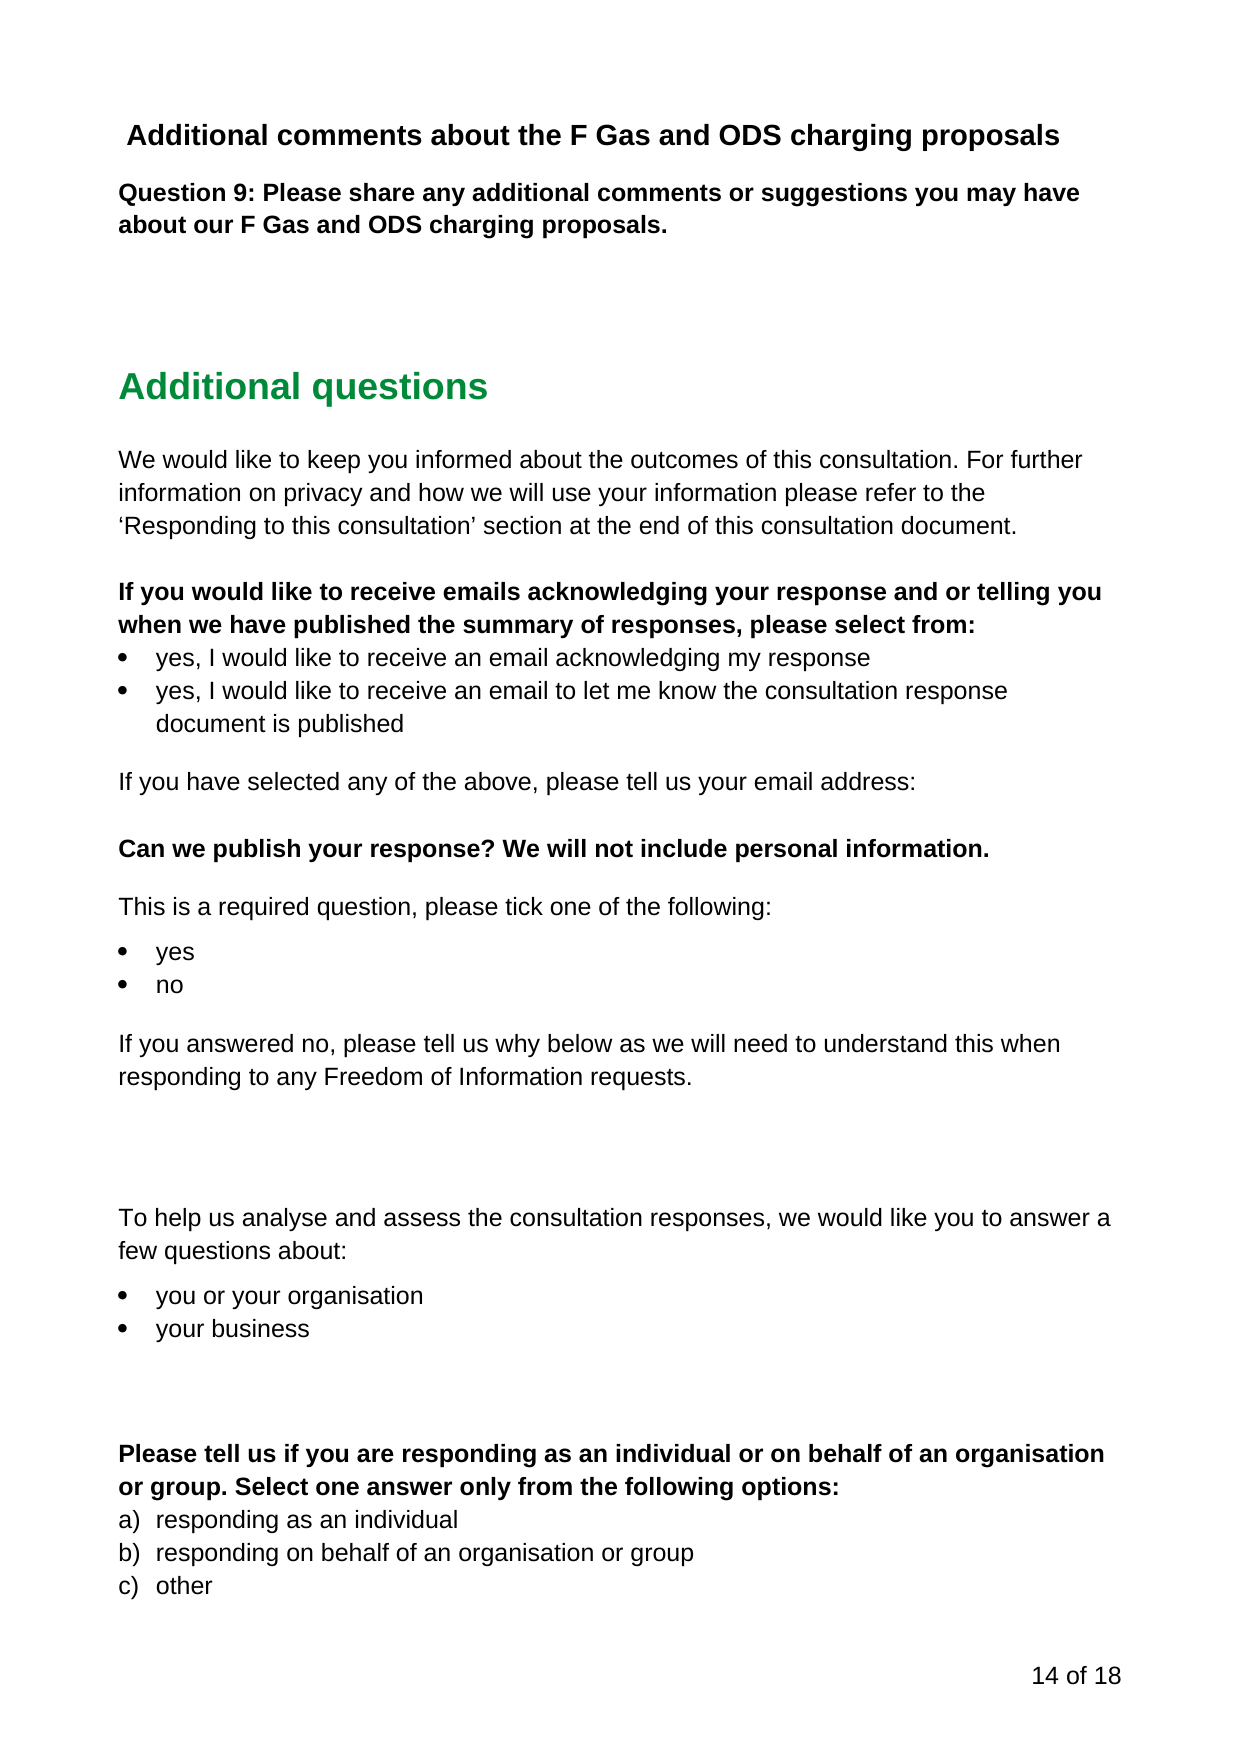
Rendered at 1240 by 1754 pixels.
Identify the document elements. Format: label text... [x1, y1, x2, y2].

text We would like to keep you informed about the outcomes of this consultation. For further information on privacy and how we will use your information please refer to the ‘Responding to this consultation’ section at the end of this consultation document. [118, 445, 1121, 539]
list yes, I would like to receive an email acknowledging my response [118, 643, 1121, 672]
subtitle Can we publish your response? We will not include personal information. [118, 834, 1121, 862]
subtitle Please tell us if you are responding as an individual or on behalf of an organisation or group. Select one answer only from the following options: [118, 1439, 1121, 1501]
list your business [118, 1314, 1121, 1343]
subtitle Additional questions [118, 364, 1121, 407]
list no [118, 970, 1121, 999]
list you or your organisation [118, 1281, 1121, 1310]
list yes [118, 937, 1121, 966]
list responding on behalf of an organisation or group [118, 1538, 1121, 1567]
list responding as an individual [118, 1505, 1121, 1533]
subtitle If you would like to receive emails acknowledging your response and or telling you when we have published the summary of responses, please select from: [118, 577, 1121, 639]
text To help us analyse and assess the consultation responses, we would like you to answer a few questions about: [118, 1203, 1121, 1264]
text This is a required question, please tick one of the following: [118, 892, 1121, 921]
subtitle Additional comments about the F Gas and ODS charging proposals [118, 118, 1121, 152]
list other [118, 1571, 1121, 1599]
text If you answered no, please tell us why below as we will need to understand this when responding to any Freedom of Information requests. [118, 1028, 1121, 1090]
subtitle Question 9: Please share any additional comments or suggestions you may have about our F Gas and ODS charging proposals. [118, 177, 1121, 239]
list yes, I would like to receive an email to let me know the consultation response document is published [118, 676, 1121, 738]
text If you have selected any of the above, please tell us your email address: [118, 767, 1121, 796]
